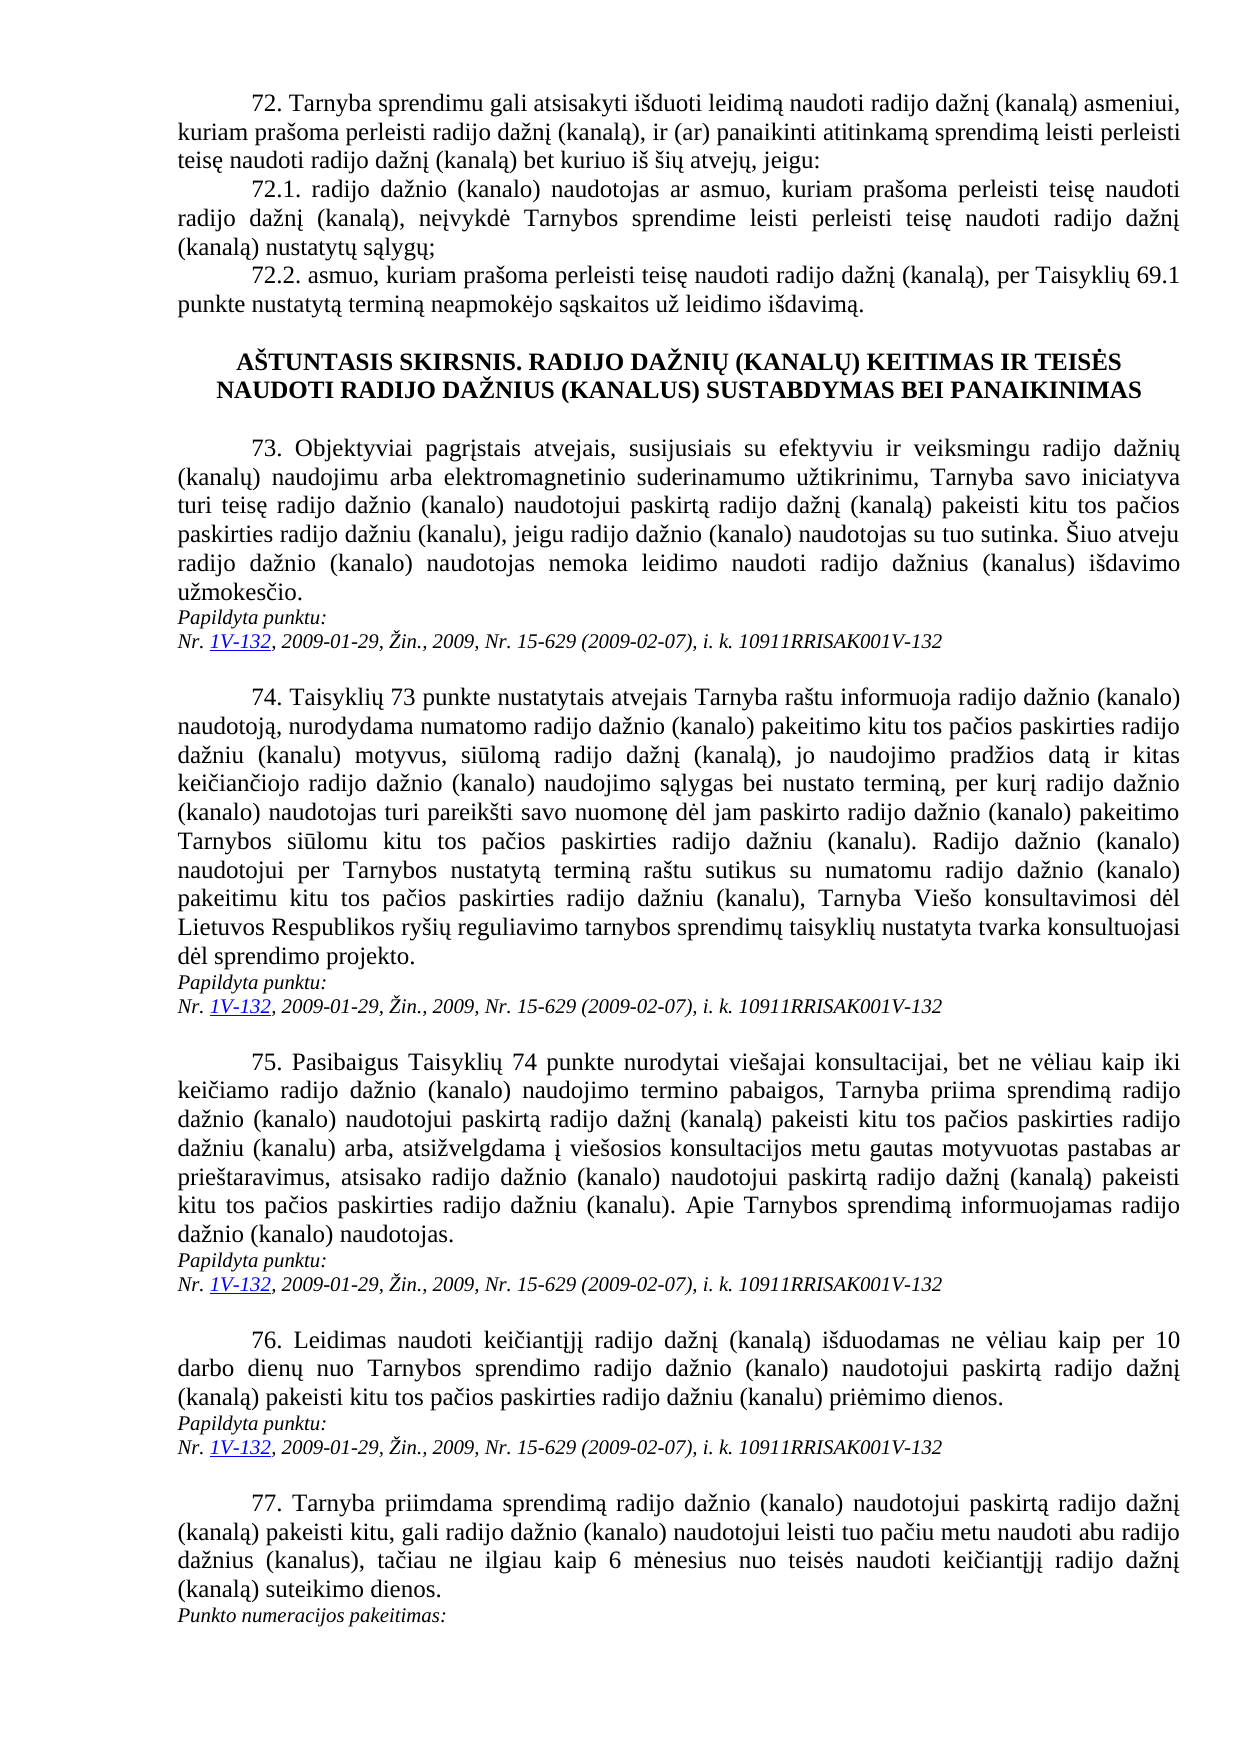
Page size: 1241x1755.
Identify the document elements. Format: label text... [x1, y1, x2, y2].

text 72.2. asmuo, kuriam prašoma perleisti teisę naudoti radijo dažnį (kanalą), per Taisyklių 69.1 punkte nustatytą terminą neapmokėjo sąskaitos už leidimo išdavimą. [177, 260, 1181, 318]
text Punkto numeracijos pakeitimas: [177, 1603, 1181, 1627]
text Papildyta punktu: [177, 1411, 1181, 1435]
text Nr. 1V-132, 2009-01-29, Žin., 2009, Nr. 15-629 (2009-02-07), i. k. 10911RRISAK001V-132 [177, 1435, 1181, 1459]
text Papildyta punktu: [177, 970, 1181, 994]
text Nr. 1V-132, 2009-01-29, Žin., 2009, Nr. 15-629 (2009-02-07), i. k. 10911RRISAK001V-132 [177, 1272, 1181, 1296]
text Nr. 1V-132, 2009-01-29, Žin., 2009, Nr. 15-629 (2009-02-07), i. k. 10911RRISAK001V-132 [177, 629, 1181, 653]
text Papildyta punktu: [177, 605, 1181, 629]
text 74. Taisyklių 73 punkte nustatytais atvejais Tarnyba raštu informuoja radijo dažnio (kanalo) naudotoją, nurodydama numatomo radijo dažnio (kanalo) pakeitimo kitu tos pačios paskirties radijo dažniu (kanalu) motyvus, siūlomą radijo dažnį (kanalą), jo naudojimo pradžios datą ir kitas keičiančiojo radijo dažnio (kanalo) naudojimo sąlygas bei nustato terminą, per kurį radijo dažnio (kanalo) naudotojas turi pareikšti savo nuomonę dėl jam paskirto radijo dažnio (kanalo) pakeitimo Tarnybos siūlomu kitu tos pačios paskirties radijo dažniu (kanalu). Radijo dažnio (kanalo) naudotojui per Tarnybos nustatytą terminą raštu sutikus su numatomu radijo dažnio (kanalo) pakeitimu kitu tos pačios paskirties radijo dažniu (kanalu), Tarnyba Viešo konsultavimosi dėl Lietuvos Respublikos ryšių reguliavimo tarnybos sprendimų taisyklių nustatyta tvarka konsultuojasi dėl sprendimo projekto. [177, 682, 1181, 970]
text 72.1. radijo dažnio (kanalo) naudotojas ar asmuo, kuriam prašoma perleisti teisę naudoti radijo dažnį (kanalą), neįvykdė Tarnybos sprendime leisti perleisti teisę naudoti radijo dažnį (kanalą) nustatytų sąlygų; [177, 174, 1181, 260]
text Papildyta punktu: [177, 1248, 1181, 1272]
text 75. Pasibaigus Taisyklių 74 punkte nurodytai viešajai konsultacijai, bet ne vėliau kaip iki keičiamo radijo dažnio (kanalo) naudojimo termino pabaigos, Tarnyba priima sprendimą radijo dažnio (kanalo) naudotojui paskirtą radijo dažnį (kanalą) pakeisti kitu tos pačios paskirties radijo dažniu (kanalu) arba, atsižvelgdama į viešosios konsultacijos metu gautas motyvuotas pastabas ar prieštaravimus, atsisako radijo dažnio (kanalo) naudotojui paskirtą radijo dažnį (kanalą) pakeisti kitu tos pačios paskirties radijo dažniu (kanalu). Apie Tarnybos sprendimą informuojamas radijo dažnio (kanalo) naudotojas. [177, 1047, 1181, 1248]
text 76. Leidimas naudoti keičiantįjį radijo dažnį (kanalą) išduodamas ne vėliau kaip per 10 darbo dienų nuo Tarnybos sprendimo radijo dažnio (kanalo) naudotojui paskirtą radijo dažnį (kanalą) pakeisti kitu tos pačios paskirties radijo dažniu (kanalu) priėmimo dienos. [177, 1325, 1181, 1411]
text 77. Tarnyba priimdama sprendimą radijo dažnio (kanalo) naudotojui paskirtą radijo dažnį (kanalą) pakeisti kitu, gali radijo dažnio (kanalo) naudotojui leisti tuo pačiu metu naudoti abu radijo dažnius (kanalus), tačiau ne ilgiau kaip 6 mėnesius nuo teisės naudoti keičiantįjį radijo dažnį (kanalą) suteikimo dienos. [177, 1488, 1181, 1603]
text Nr. 1V-132, 2009-01-29, Žin., 2009, Nr. 15-629 (2009-02-07), i. k. 10911RRISAK001V-132 [177, 994, 1181, 1018]
text 72. Tarnyba sprendimu gali atsisakyti išduoti leidimą naudoti radijo dažnį (kanalą) asmeniui, kuriam prašoma perleisti radijo dažnį (kanalą), ir (ar) panaikinti atitinkamą sprendimą leisti perleisti teisę naudoti radijo dažnį (kanalą) bet kuriuo iš šių atvejų, jeigu: [177, 88, 1181, 174]
text 73. Objektyviai pagrįstais atvejais, susijusiais su efektyviu ir veiksmingu radijo dažnių (kanalų) naudojimu arba elektromagnetinio suderinamumo užtikrinimu, Tarnyba savo iniciatyva turi teisę radijo dažnio (kanalo) naudotojui paskirtą radijo dažnį (kanalą) pakeisti kitu tos pačios paskirties radijo dažniu (kanalu), jeigu radijo dažnio (kanalo) naudotojas su tuo sutinka. Šiuo atveju radijo dažnio (kanalo) naudotojas nemoka leidimo naudoti radijo dažnius (kanalus) išdavimo užmokesčio. [177, 433, 1181, 605]
text AŠTUNTASIS SKIRSNIS. RADIJO DAŽNIŲ (KANALŲ) KEITIMAS IR TEISĖS NAUDOTI RADIJO DAŽNIUS (KANALUS) SUSTABDYMAS BEI PANAIKINIMAS [177, 347, 1181, 404]
